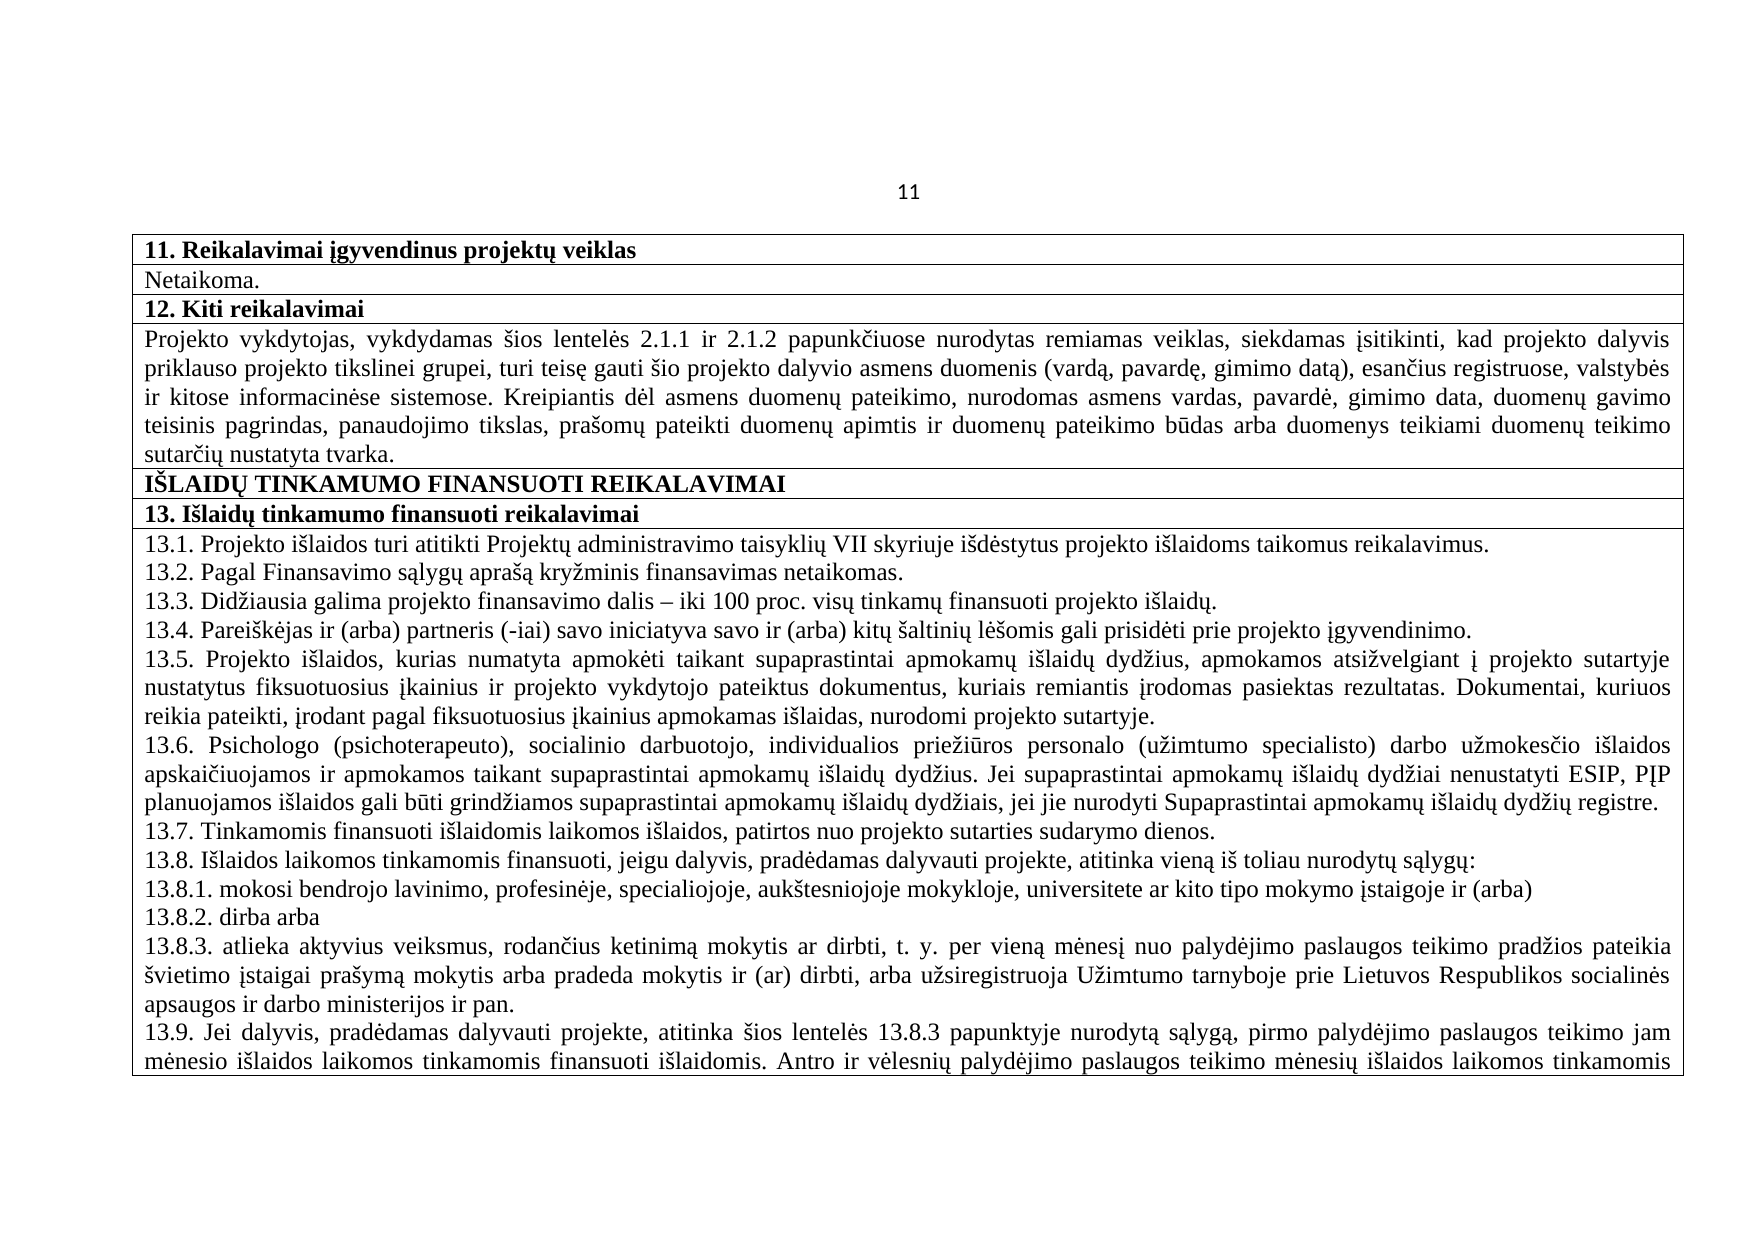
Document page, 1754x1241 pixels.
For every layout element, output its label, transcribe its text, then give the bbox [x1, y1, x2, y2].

table_cell 11. Reikalavimai įgyvendinus projektų veiklas [133, 235, 1683, 264]
table_cell 13. Išlaidų tinkamumo finansuoti reikalavimai [133, 499, 1683, 528]
table_cell IŠLAIDŲ TINKAMUMO FINANSUOTI REIKALAVIMAI [133, 469, 1683, 498]
table_cell Projekto vykdytojas, vykdydamas šios lentelės 2.1.1 ir 2.1.2 papunkčiuose nurodytas remiamas veiklas, siekdamas įsitikinti, kad projekto dalyvis priklauso projekto tikslinei grupei, turi teisę gauti šio projekto dalyvio asmens duomenis (vardą, pavardę, gimimo datą), esančius registruose, valstybės ir kitose informacinėse sistemose. Kreipiantis dėl asmens duomenų pateikimo, nurodomas asmens vardas, pavardė, gimimo data, duomenų gavimo teisinis pagrindas, panaudojimo tikslas, prašomų pateikti duomenų apimtis ir duomenų pateikimo būdas arba duomenys teikiami duomenų teikimo sutarčių nustatyta tvarka. [133, 324, 1683, 468]
table_cell Netaikoma. [133, 265, 1683, 293]
table_cell 12. Kiti reikalavimai [133, 295, 1683, 323]
table_cell 13.1. Projekto išlaidos turi atitikti Projektų administravimo taisyklių VII skyriuje išdėstytus projekto išlaidoms taikomus reikalavimus. 13.2. Pagal Finansavimo sąlygų aprašą kryžminis finansavimas netaikomas. 13.3. Didžiausia galima projekto finansavimo dalis – iki 100 proc. visų tinkamų finansuoti projekto išlaidų. 13.4. Pareiškėjas ir (arba) partneris (-iai) savo iniciatyva savo ir (arba) kitų šaltinių lėšomis gali prisidėti prie projekto įgyvendinimo. 13.5. Projekto išlaidos, kurias numatyta apmokėti taikant supaprastintai apmokamų išlaidų dydžius, apmokamos atsižvelgiant į projekto sutartyje nustatytus fiksuotuosius įkainius ir projekto vykdytojo pateiktus dokumentus, kuriais remiantis įrodomas pasiektas rezultatas. Dokumentai, kuriuos reikia pateikti, įrodant pagal fiksuotuosius įkainius apmokamas išlaidas, nurodomi projekto sutartyje. 13.6. Psichologo (psichoterapeuto), socialinio darbuotojo, individualios priežiūros personalo (užimtumo specialisto) darbo užmokesčio išlaidos apskaičiuojamos ir apmokamos taikant supaprastintai apmokamų išlaidų dydžius. Jei supaprastintai apmokamų išlaidų dydžiai nenustatyti ESIP, PĮP planuojamos išlaidos gali būti grindžiamos supaprastintai apmokamų išlaidų dydžiais, jei jie nurodyti Supaprastintai apmokamų išlaidų dydžių registre. 13.7. Tinkamomis finansuoti išlaidomis laikomos išlaidos, patirtos nuo projekto sutarties sudarymo dienos. 13.8. Išlaidos laikomos tinkamomis finansuoti, jeigu dalyvis, pradėdamas dalyvauti projekte, atitinka vieną iš toliau nurodytų sąlygų: 13.8.1. mokosi bendrojo lavinimo, profesinėje, specialiojoje, aukštesniojoje mokykloje, universitete ar kito tipo mokymo įstaigoje ir (arba) 13.8.2. dirba arba 13.8.3. atlieka aktyvius veiksmus, rodančius ketinimą mokytis ar dirbti, t. y. per vieną mėnesį nuo palydėjimo paslaugos teikimo pradžios pateikia švietimo įstaigai prašymą mokytis arba pradeda mokytis ir (ar) dirbti, arba užsiregistruoja Užimtumo tarnyboje prie Lietuvos Respublikos socialinės apsaugos ir darbo ministerijos ir pan. 13.9. Jei dalyvis, pradėdamas dalyvauti projekte, atitinka šios lentelės 13.8.3 papunktyje nurodytą sąlygą, pirmo palydėjimo paslaugos teikimo jam mėnesio išlaidos laikomos tinkamomis finansuoti išlaidomis. Antro ir vėlesnių palydėjimo paslaugos teikimo mėnesių išlaidos laikomos tinkamomis [133, 529, 1683, 1075]
